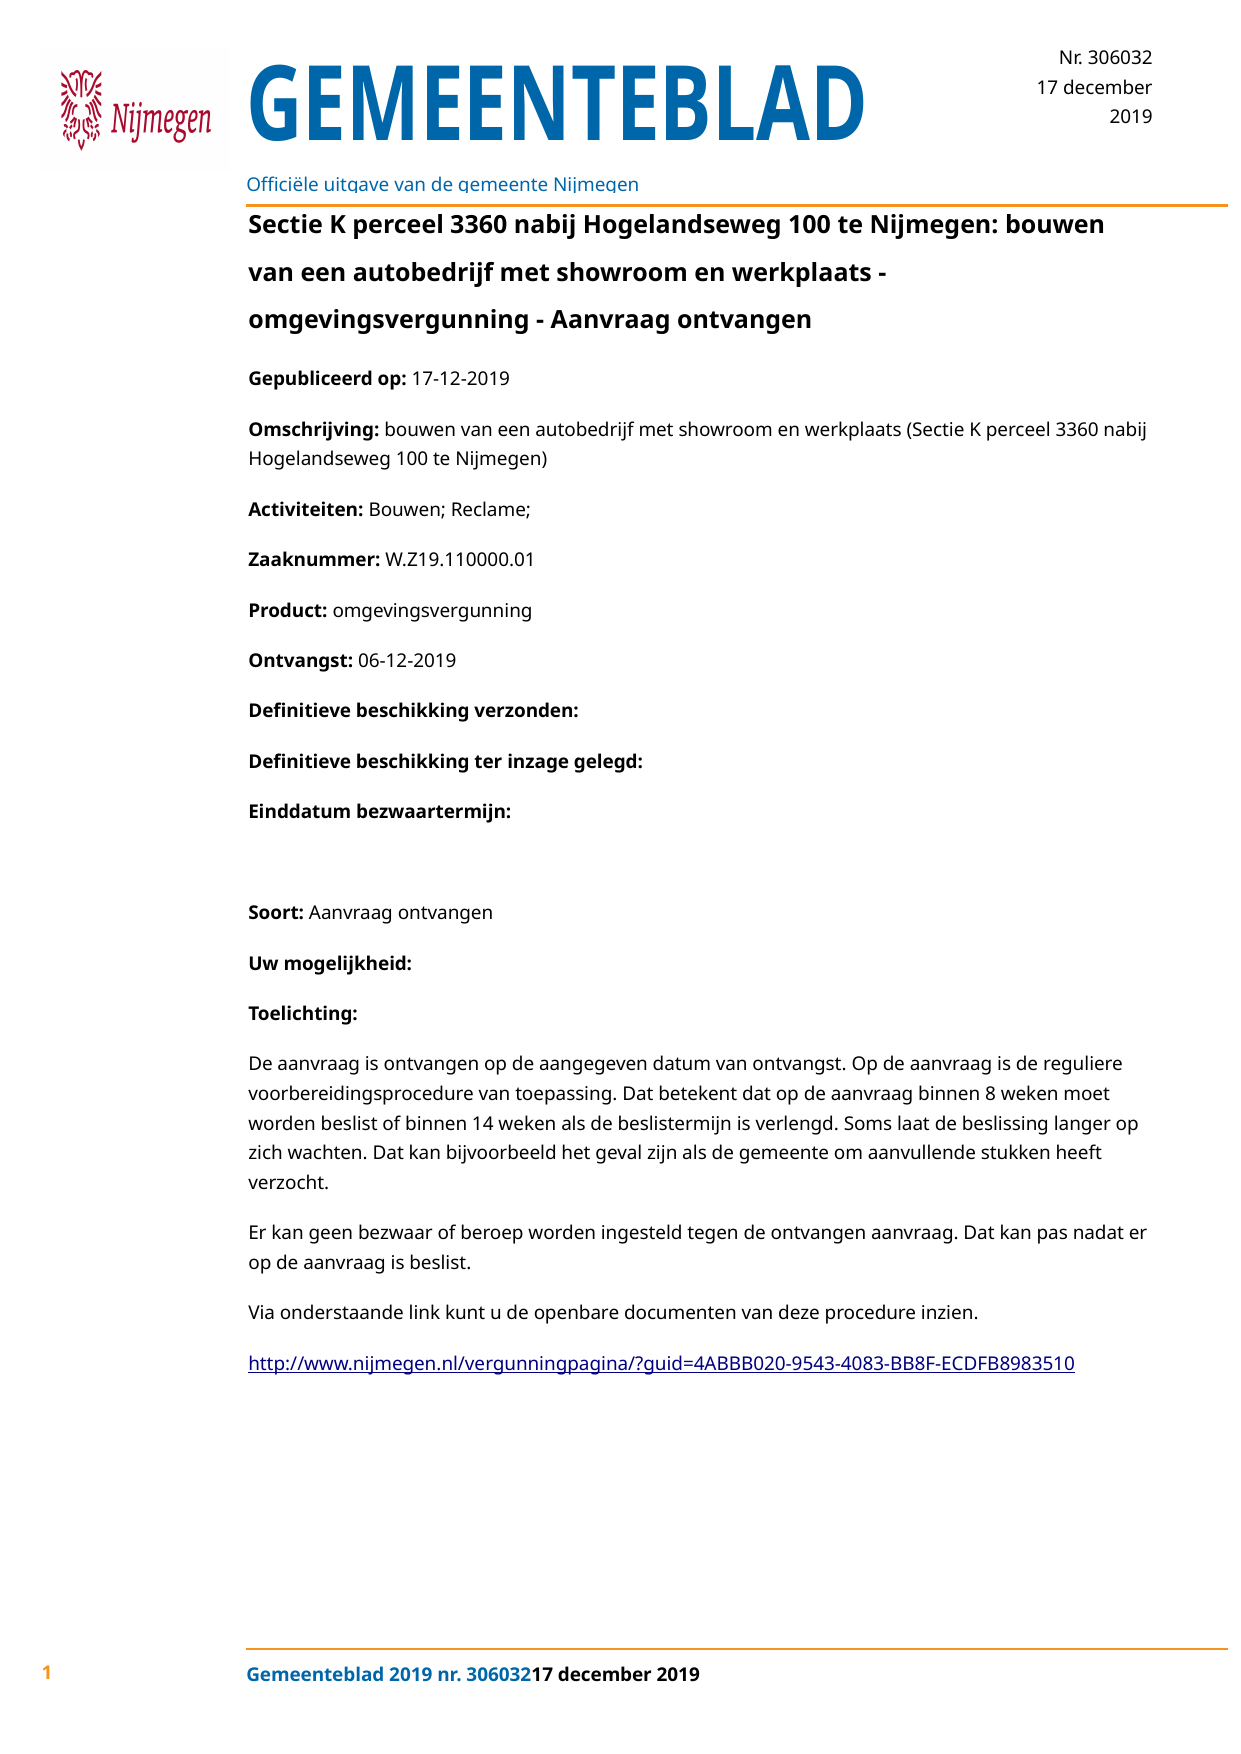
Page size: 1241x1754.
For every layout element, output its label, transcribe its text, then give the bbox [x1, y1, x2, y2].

text Einddatum bezwaartermijn: [248, 798, 1152, 824]
text De aanvraag is ontvangen op de aangegeven datum van ontvangst. Op de aanvraag is de reguliere voorbereidingsprocedure van toepassing. Dat betekent dat op de aanvraag binnen 8 weken moet worden beslist of binnen 14 weken als de beslistermijn is verlengd. Soms laat de beslissing langer op zich wachten. Dat kan bijvoorbeeld het geval zijn als de gemeente om aanvullende stukken heeft verzocht. [248, 1051, 1152, 1194]
text Activiteiten: Bouwen; Reclame; [248, 496, 1152, 522]
text Definitieve beschikking verzonden: [248, 698, 1152, 723]
text Definitieve beschikking ter inzage gelegd: [248, 748, 1152, 774]
text Gepubliceerd op: 17-12-2019 [248, 366, 1152, 391]
text Uw mogelijkheid: [248, 950, 1152, 975]
picture [41, 47, 231, 172]
text Via onderstaande link kunt u de openbare documenten van deze procedure inzien. [248, 1299, 1152, 1325]
text Soort: Aanvraag ontvangen [248, 899, 1152, 925]
text Er kan geen bezwaar of beroep worden ingesteld tegen de ontvangen aanvraag. Dat kan pas nadat er op de aanvraag is beslist. [248, 1219, 1152, 1274]
text Ontvangst: 06-12-2019 [248, 647, 1152, 673]
text Zaaknummer: W.Z19.110000.01 [248, 546, 1152, 572]
text Sectie K perceel 3360 nabij Hogelandseweg 100 te Nijmegen: bouwen van een autobedrijf met showroom en werkplaats - omgevingsvergunning - Aanvraag ontvangen [248, 207, 1152, 336]
text http://www.nijmegen.nl/vergunningpagina/?guid=4ABBB020-9543-4083-BB8F-ECDFB8983510 [248, 1350, 1152, 1375]
text Toelichting: [248, 1000, 1152, 1026]
text Omschrijving: bouwen van een autobedrijf met showroom en werkplaats (Sectie K perceel 3360 nabij Hogelandseweg 100 te Nijmegen) [248, 416, 1152, 471]
text Product: omgevingsvergunning [248, 597, 1152, 622]
